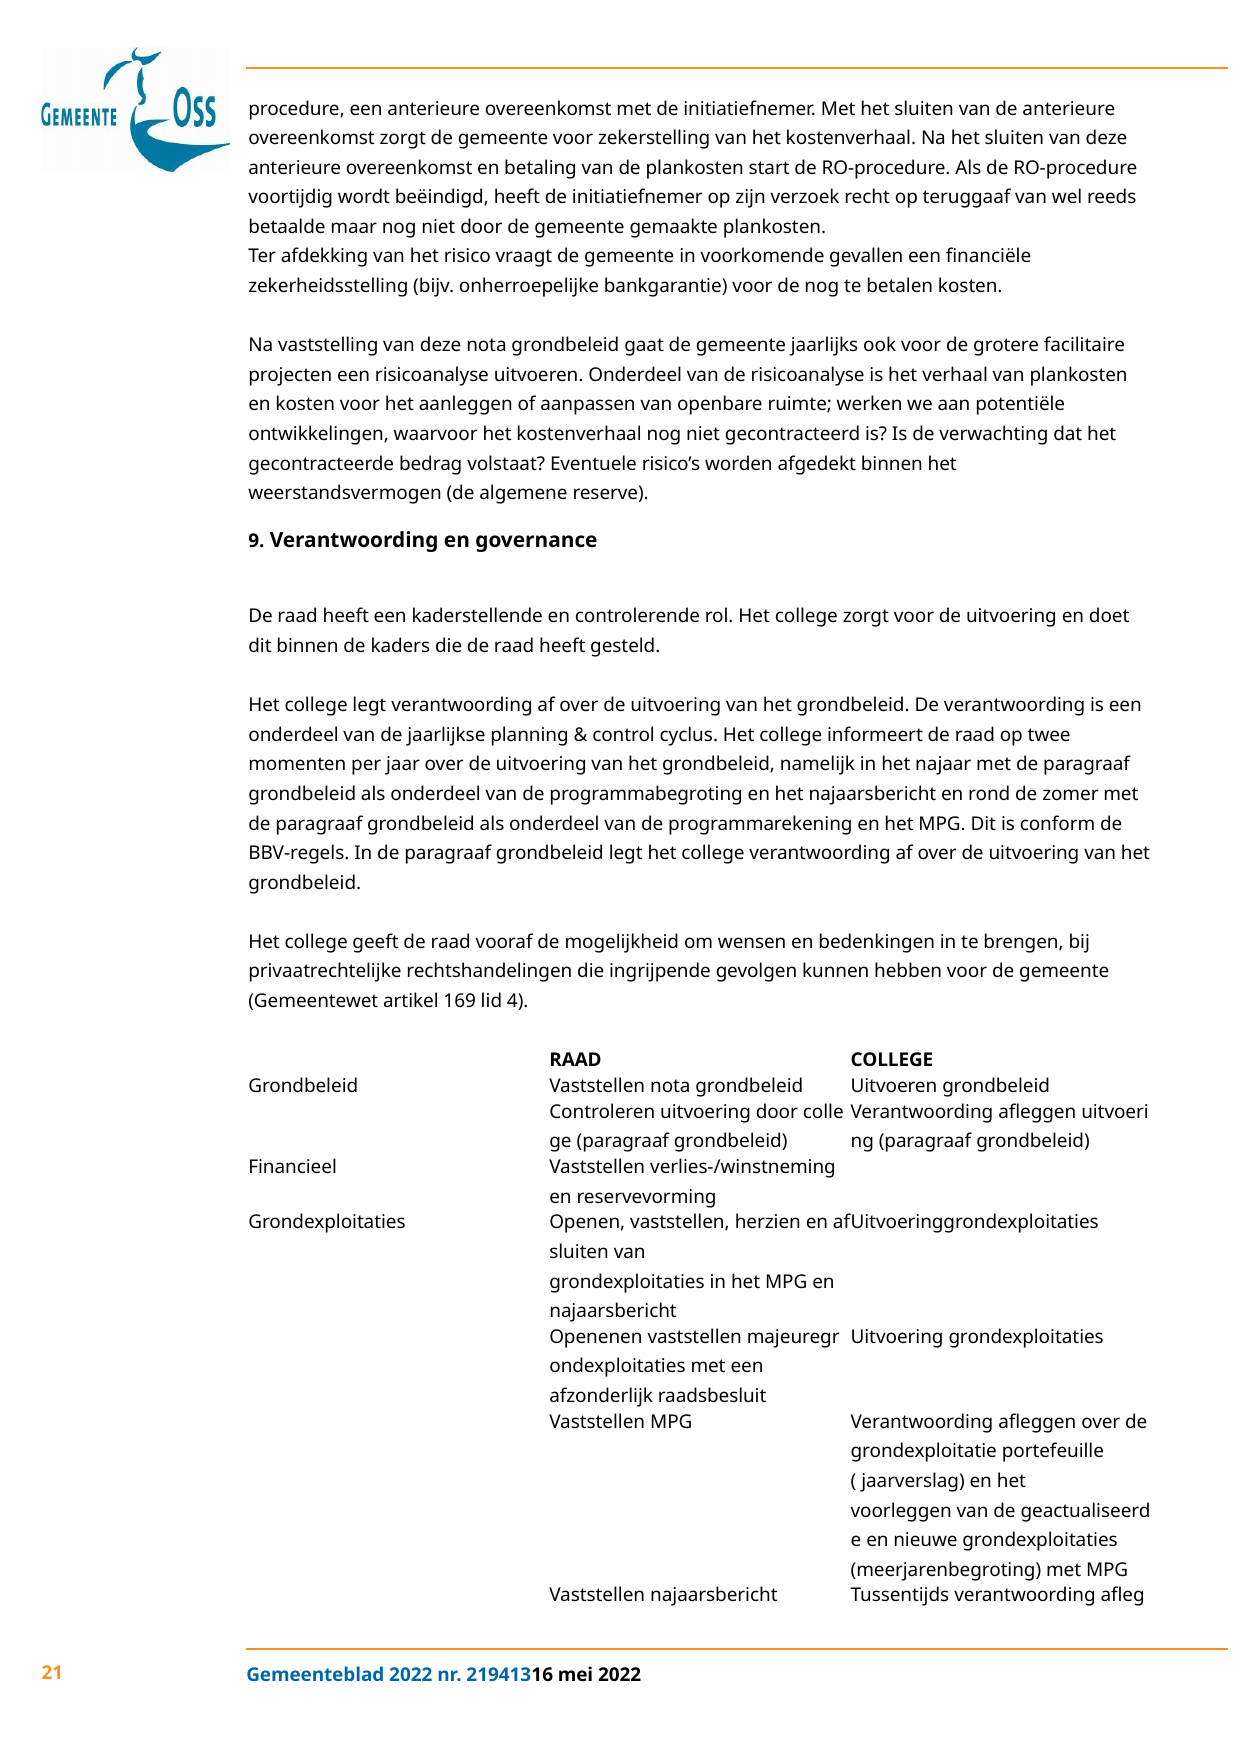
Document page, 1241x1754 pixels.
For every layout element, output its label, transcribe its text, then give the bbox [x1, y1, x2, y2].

table_cell [248, 1098, 549, 1153]
table_cell Vaststellen nota grondbeleid [549, 1072, 850, 1098]
text De raad heeft een kaderstellende en controlerende rol. Het college zorgt voor de uitvoering en doet dit binnen de kaders die de raad heeft gesteld. [248, 603, 1152, 658]
table_header [248, 1047, 549, 1072]
table_cell Controleren uitvoering door college (paragraaf grondbeleid) [549, 1098, 850, 1153]
table_cell [850, 1153, 1152, 1209]
text Na vaststelling van deze nota grondbeleid gaat de gemeente jaarlijks ook voor de grotere facilitaire projecten een risicoanalyse uitvoeren. Onderdeel van de risicoanalyse is het verhaal van plankosten en kosten voor het aanleggen of aanpassen van openbare ruimte; werken we aan potentiële ontwikkelingen, waarvoor het kostenverhaal nog niet gecontracteerd is? Is de verwachting dat het gecontracteerde bedrag volstaat? Eventuele risico’s worden afgedekt binnen het weerstandsvermogen (de algemene reserve). [248, 331, 1152, 505]
table_cell Tussentijds verantwoording afleg [850, 1582, 1152, 1607]
text Het college geeft de raad vooraf de mogelijkheid om wensen en bedenkingen in te brengen, bij privaatrechtelijke rechtshandelingen die ingrijpende gevolgen kunnen hebben voor de gemeente (Gemeentewet artikel 169 lid 4). [248, 928, 1152, 1013]
table_cell Uitvoeringgrondexploitaties [850, 1209, 1152, 1323]
table_cell Grondexploitaties [248, 1209, 549, 1323]
table_cell [248, 1323, 549, 1408]
table_header COLLEGE [850, 1047, 1152, 1072]
table_cell [248, 1408, 549, 1582]
table_cell Vaststellen najaarsbericht [549, 1582, 850, 1607]
table_cell Financieel [248, 1153, 549, 1209]
text Het college legt verantwoording af over de uitvoering van het grondbeleid. De verantwoording is een onderdeel van de jaarlijkse planning & control cyclus. Het college informeert de raad op twee momenten per jaar over de uitvoering van het grondbeleid, namelijk in het najaar met de paragraaf grondbeleid als onderdeel van de programmabegroting en het najaarsbericht en rond de zomer met de paragraaf grondbeleid als onderdeel van de programmarekening en het MPG. Dit is conform de BBV-regels. In de paragraaf grondbeleid legt het college verantwoording af over de uitvoering van het grondbeleid. [248, 691, 1152, 895]
text procedure, een anterieure overeenkomst met de initiatiefnemer. Met het sluiten van de anterieure overeenkomst zorgt de gemeente voor zekerstelling van het kostenverhaal. Na het sluiten van deze anterieure overeenkomst en betaling van de plankosten start de RO-procedure. Als de RO-procedure voortijdig wordt beëindigd, heeft de initiatiefnemer op zijn verzoek recht op teruggaaf van wel reeds betaalde maar nog niet door de gemeente gemaakte plankosten. [248, 95, 1152, 239]
text Ter afdekking van het risico vraagt de gemeente in voorkomende gevallen een financiële zekerheidsstelling (bijv. onherroepelijke bankgarantie) voor de nog te betalen kosten. [248, 243, 1152, 298]
table_cell Uitvoering grondexploitaties [850, 1323, 1152, 1408]
table_cell Verantwoording afleggen over de grondexploitatie portefeuille ( jaarverslag) en het voorleggen van de geactualiseerde en nieuwe grondexploitaties (meerjarenbegroting) met MPG [850, 1408, 1152, 1582]
table_cell Verantwoording afleggen uitvoering (paragraaf grondbeleid) [850, 1098, 1152, 1153]
table_cell Openen, vaststellen, herzien en afsluiten van grondexploitaties in het MPG en najaarsbericht [549, 1209, 850, 1323]
picture [41, 47, 231, 172]
text 9. Verantwoording en governance [248, 525, 1152, 553]
table_cell Uitvoeren grondbeleid [850, 1072, 1152, 1098]
table_header RAAD [549, 1047, 850, 1072]
table_cell [248, 1582, 549, 1607]
table_cell Vaststellen MPG [549, 1408, 850, 1582]
table_cell Openenen vaststellen majeuregrondexploitaties met een afzonderlijk raadsbesluit [549, 1323, 850, 1408]
table_cell Grondbeleid [248, 1072, 549, 1098]
table_cell Vaststellen verlies-/winstneming en reservevorming [549, 1153, 850, 1209]
